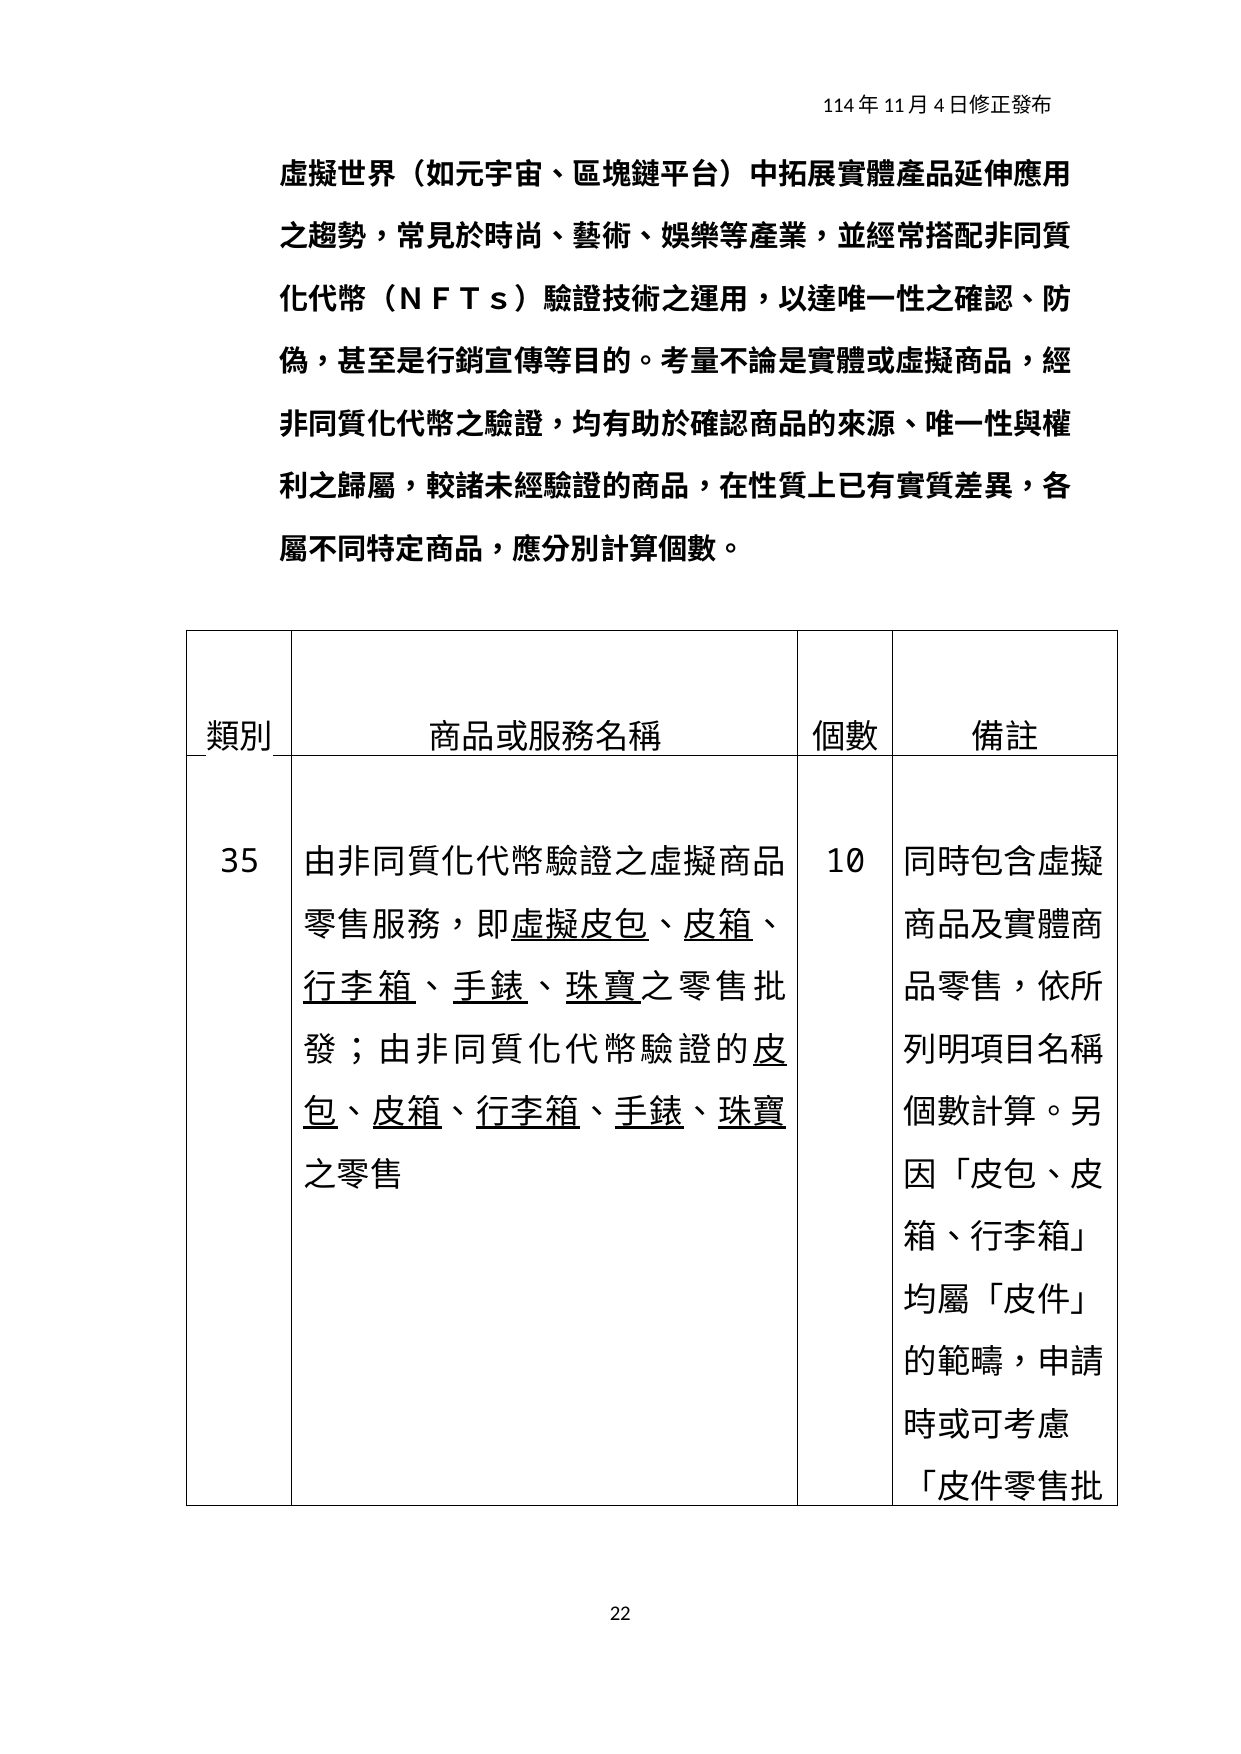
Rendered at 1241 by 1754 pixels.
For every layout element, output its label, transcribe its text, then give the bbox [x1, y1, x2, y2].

table_cell 35 [187, 756, 291, 1505]
table_header 商品或服務名稱 [292, 631, 797, 755]
table_cell 10 [798, 756, 892, 1505]
table_header 類別 [187, 631, 291, 755]
table_cell 同時包含虛擬商品及實體商品零售，依所列明項目名稱個數計算。另因「皮包、皮箱、行李箱」均屬「皮件」的範疇，申請時或可考慮「皮件零售批 [893, 756, 1117, 1505]
table_header 備註 [893, 631, 1117, 755]
text 虛擬世界（如元宇宙、區塊鏈平台）中拓展實體產品延伸應用之趨勢，常見於時尚、藝術、娛樂等產業，並經常搭配非同質化代幣（ＮＦＴｓ）驗證技術之運用，以達唯一性之確認、防偽，甚至是行銷宣傳等目的。考量不論是實體或虛擬商品，經非同質化代幣之驗證，均有助於確認商品的來源、唯一性與權利之歸屬，較諸未經驗證的商品，在性質上已有實質差異，各屬不同特定商品，應分別計算個數。 [279, 130, 1073, 567]
table_cell 由非同質化代幣驗證之虛擬商品零售服務，即虛擬皮包、皮箱、行李箱、手錶、珠寶之零售批發；由非同質化代幣驗證的皮包、皮箱、行李箱、手錶、珠寶之零售 [292, 756, 797, 1505]
table_header 個數 [798, 631, 892, 755]
